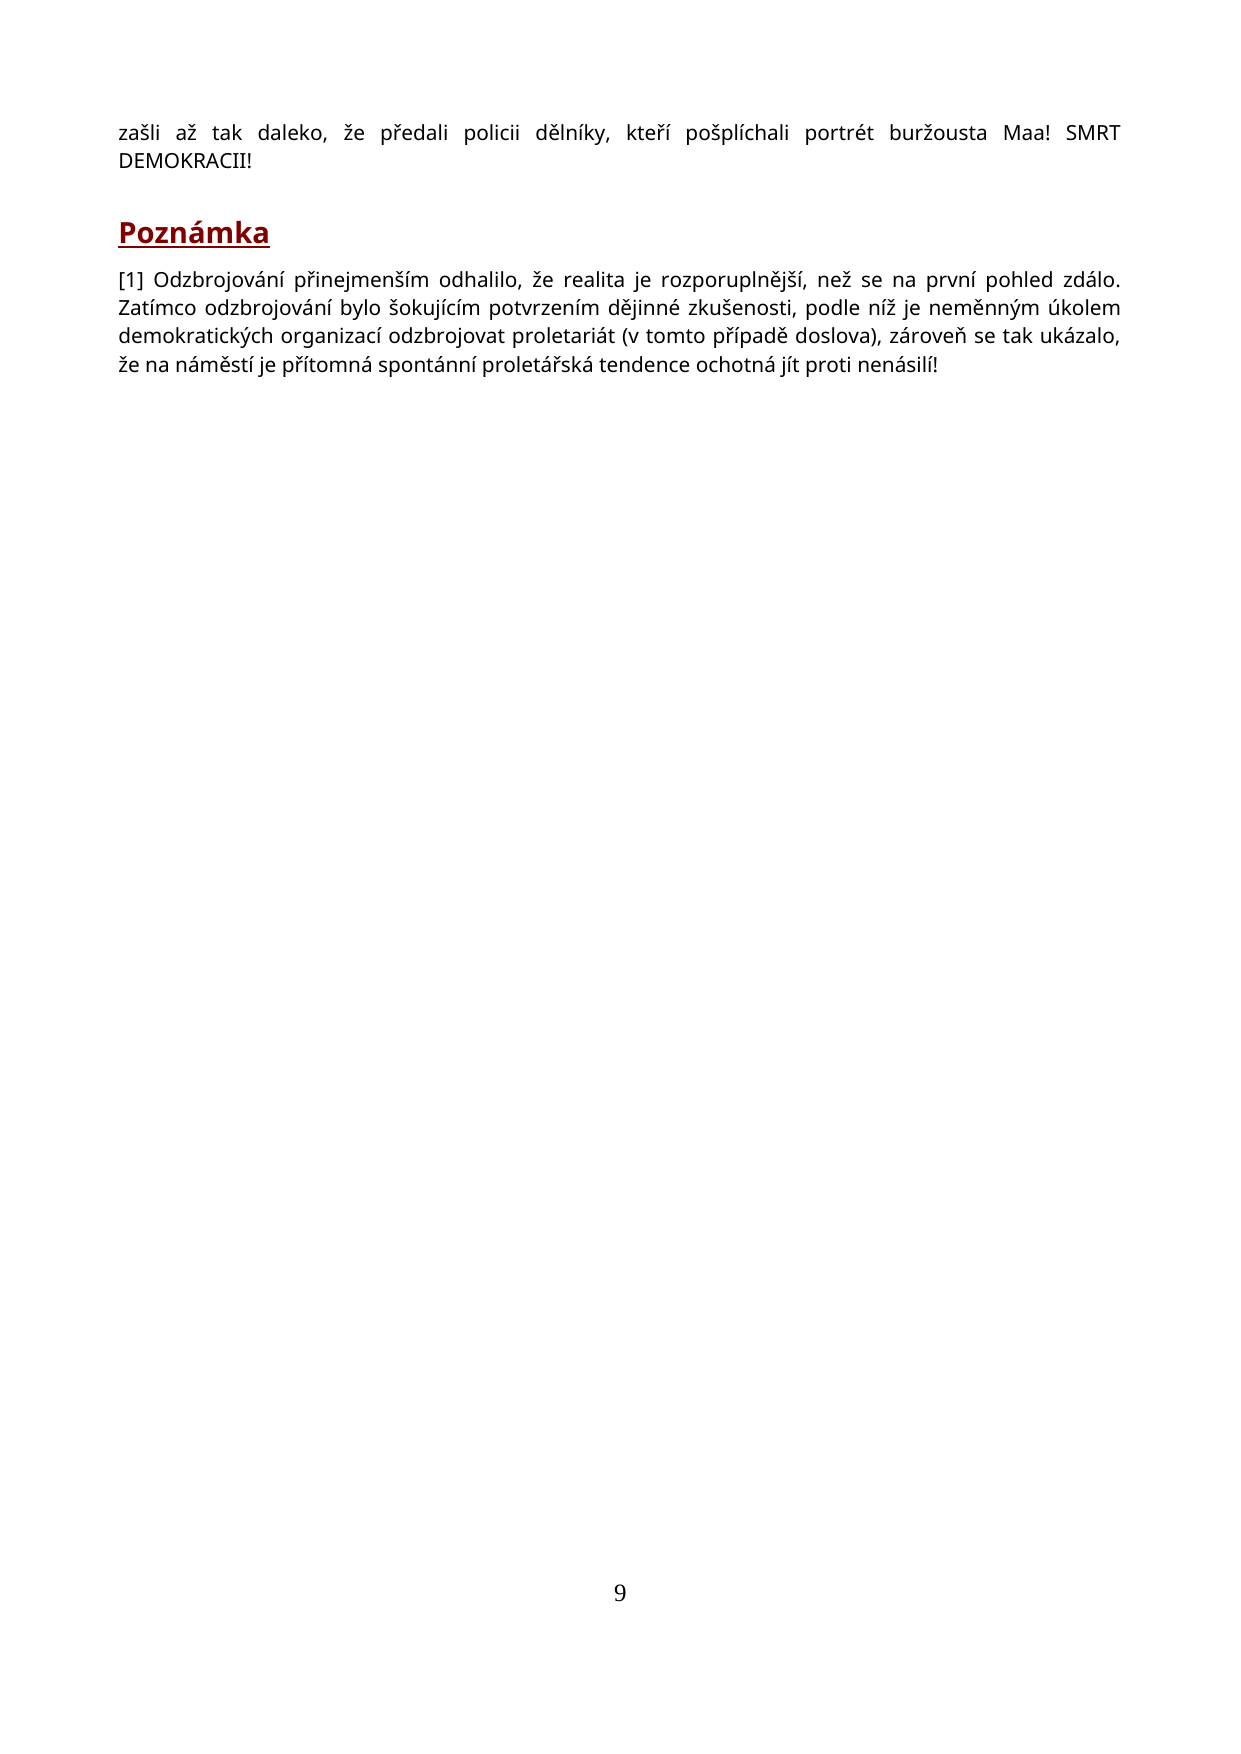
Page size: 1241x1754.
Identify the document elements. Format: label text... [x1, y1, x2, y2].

subtitle Poznámka [118, 212, 1122, 252]
text [1] Odzbrojování přinejmenším odhalilo, že realita je rozporuplnější, než se na první pohled zdálo. Zatímco odzbrojování bylo šokujícím potvrzením dějinné zkušenosti, podle níž je neměnným úkolem demokratických organizací odzbrojovat proletariát (v tomto případě doslova), zároveň se tak ukázalo, že na náměstí je přítomná spontánní proletářská tendence ochotná jít proti nenásilí! [118, 265, 1122, 378]
text zašli až tak daleko, že předali policii dělníky, kteří pošplíchali portrét buržousta Maa! SMRT DEMOKRACII! [118, 118, 1122, 175]
